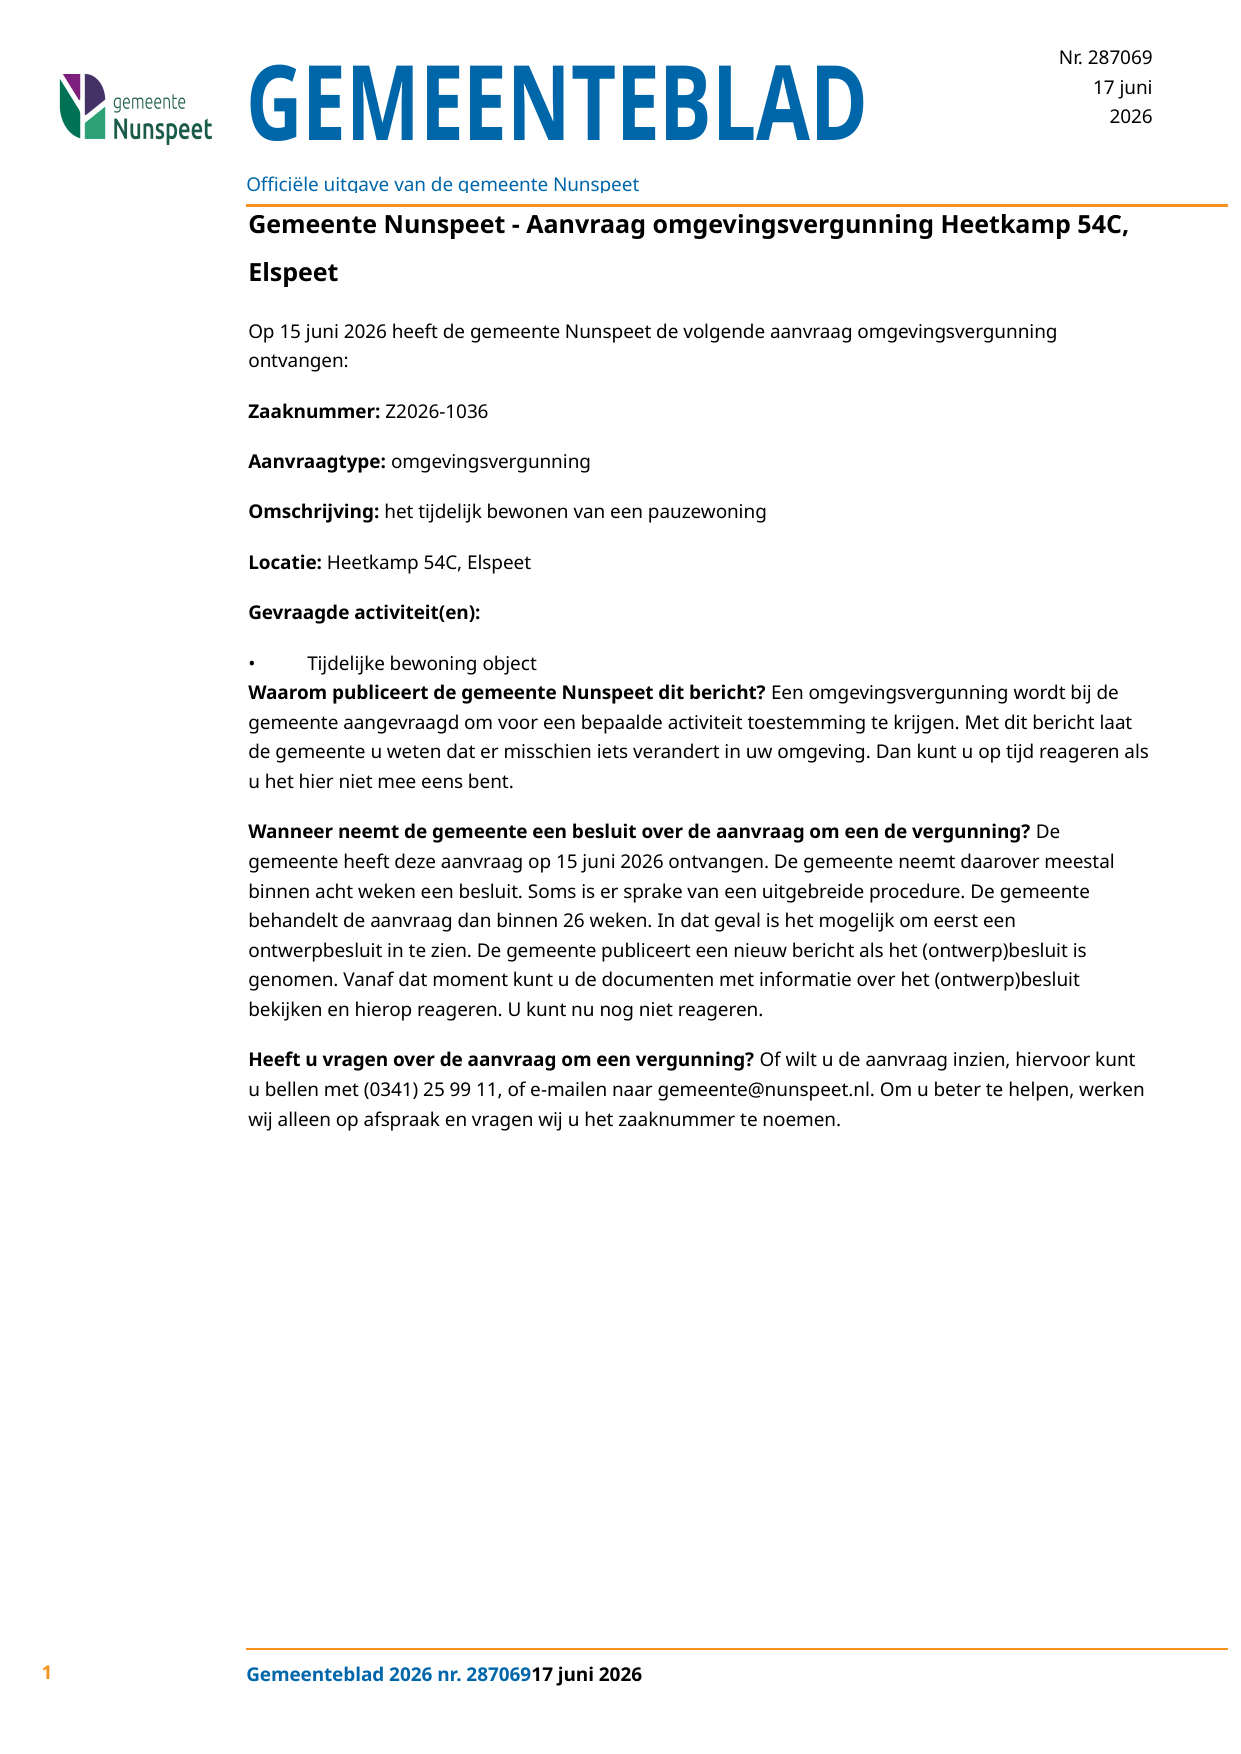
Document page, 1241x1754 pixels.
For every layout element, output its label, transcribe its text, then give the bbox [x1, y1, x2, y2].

text Op 15 juni 2026 heeft de gemeente Nunspeet de volgende aanvraag omgevingsvergunning ontvangen: [248, 318, 1152, 373]
text Omschrijving: het tijdelijk bewonen van een pauzewoning [248, 499, 1152, 524]
text Gevraagde activiteit(en): [248, 599, 1152, 625]
picture [41, 47, 231, 172]
text Gemeente Nunspeet - Aanvraag omgevingsvergunning Heetkamp 54C, Elspeet [248, 207, 1152, 288]
text Locatie: Heetkamp 54C, Elspeet [248, 549, 1152, 575]
list Tijdelijke bewoning object [248, 650, 1152, 676]
text Heeft u vragen over de aanvraag om een vergunning? Of wilt u de aanvraag inzien, hiervoor kunt u bellen met (0341) 25 99 11, of e-mailen naar gemeente@nunspeet.nl. Om u beter te helpen, werken wij alleen op afspraak en vragen wij u het zaaknummer te noemen. [248, 1047, 1152, 1132]
text Wanneer neemt de gemeente een besluit over de aanvraag om een de vergunning? De gemeente heeft deze aanvraag op 15 juni 2026 ontvangen. De gemeente neemt daarover meestal binnen acht weken een besluit. Soms is er sprake van een uitgebreide procedure. De gemeente behandelt de aanvraag dan binnen 26 weken. In dat geval is het mogelijk om eerst een ontwerpbesluit in te zien. De gemeente publiceert een nieuw bericht als het (ontwerp)besluit is genomen. Vanaf dat moment kunt u de documenten met informatie over het (ontwerp)besluit bekijken en hierop reageren. U kunt nu nog niet reageren. [248, 819, 1152, 1022]
text Waarom publiceert de gemeente Nunspeet dit bericht? Een omgevingsvergunning wordt bij de gemeente aangevraagd om voor een bepaalde activiteit toestemming te krijgen. Met dit bericht laat de gemeente u weten dat er misschien iets verandert in uw omgeving. Dan kunt u op tijd reageren als u het hier niet mee eens bent. [248, 679, 1152, 794]
text Zaaknummer: Z2026-1036 [248, 398, 1152, 424]
text Aanvraagtype: omgevingsvergunning [248, 448, 1152, 474]
